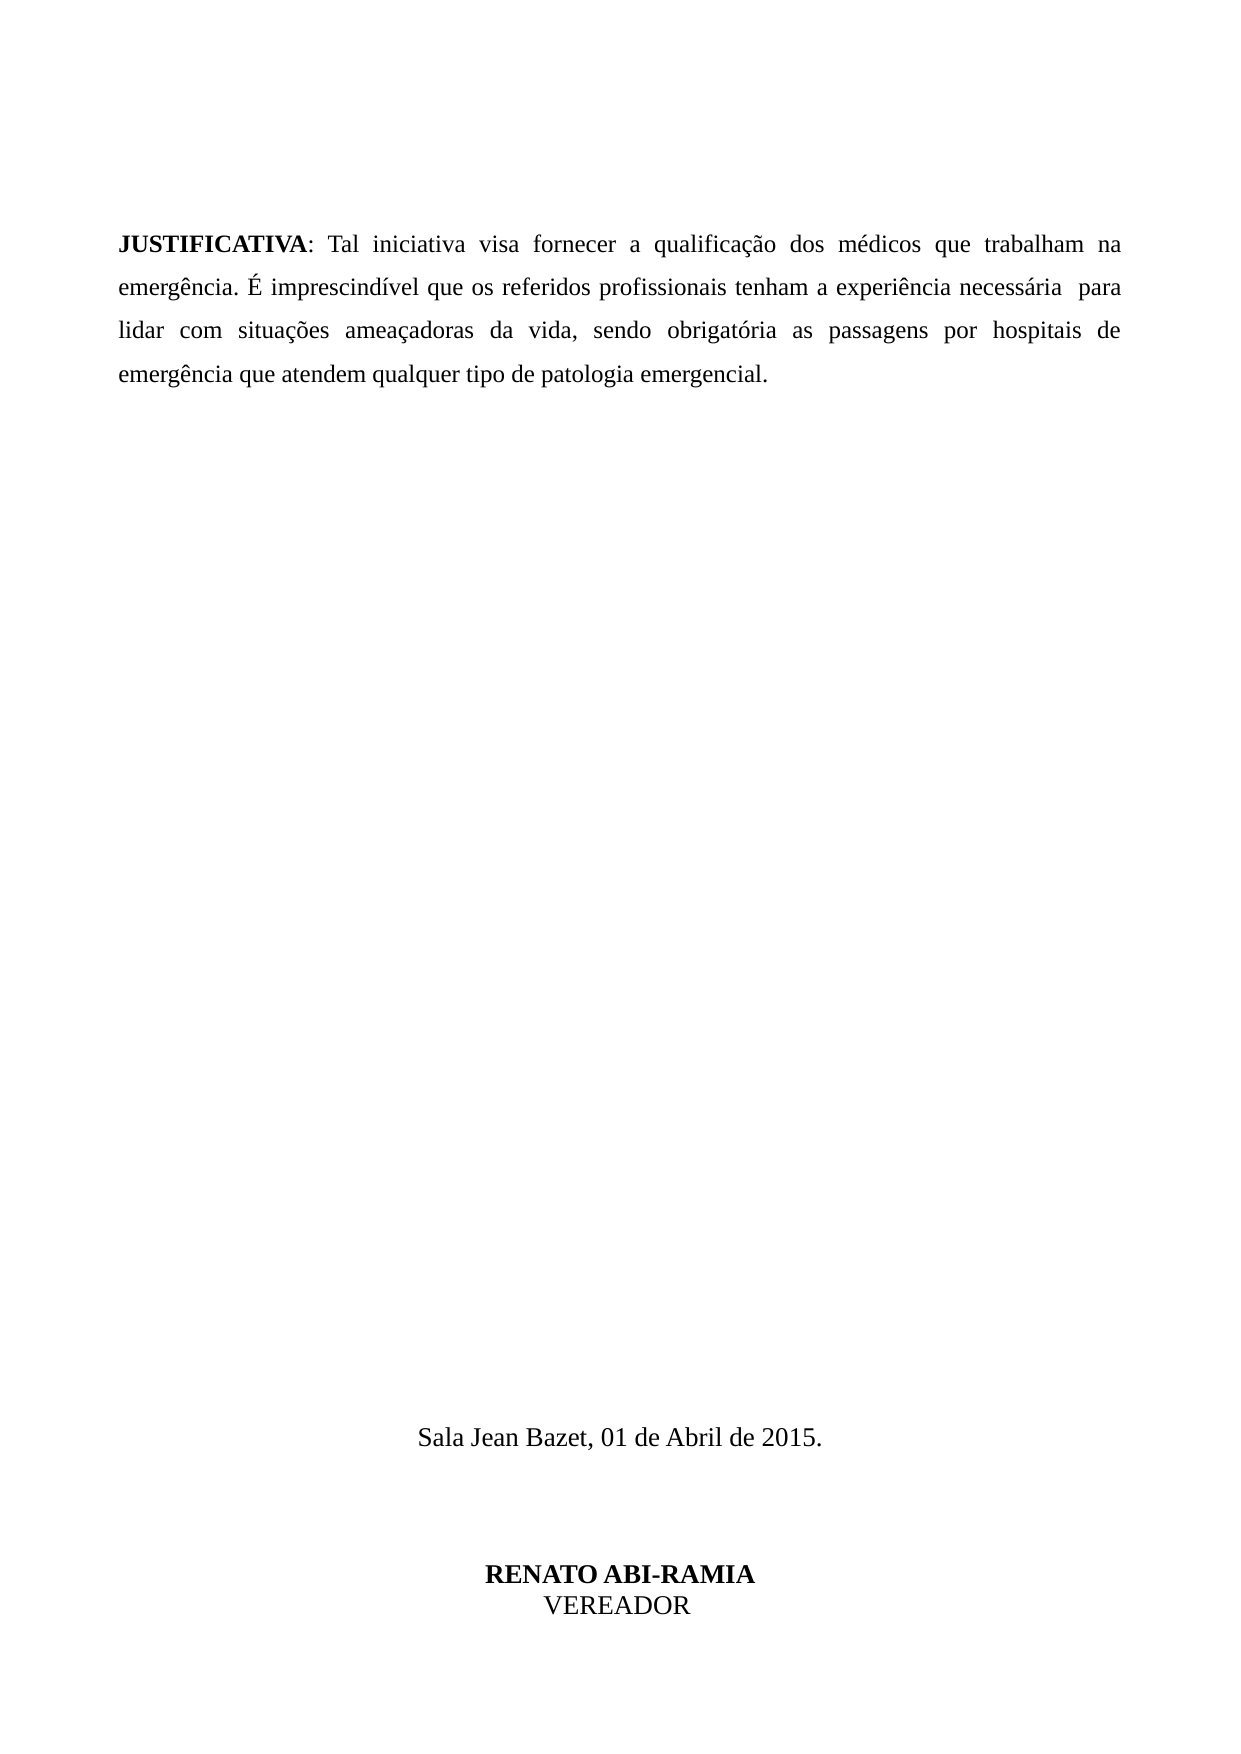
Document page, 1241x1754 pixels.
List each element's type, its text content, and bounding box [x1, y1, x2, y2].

text VEREADOR [118, 1589, 1122, 1621]
text JUSTIFICATIVA: Tal iniciativa visa fornecer a qualificação dos médicos que trabalham na emergência. É imprescindível que os referidos profissionais tenham a experiência necessária para lidar com situações ameaçadoras da vida, sendo obrigatória as passagens por hospitais de emergência que atendem qualquer tipo de patologia emergencial. [118, 229, 1122, 387]
text RENATO ABI-RAMIA [118, 1558, 1122, 1589]
text Sala Jean Bazet, 01 de Abril de 2015. [118, 1421, 1122, 1452]
